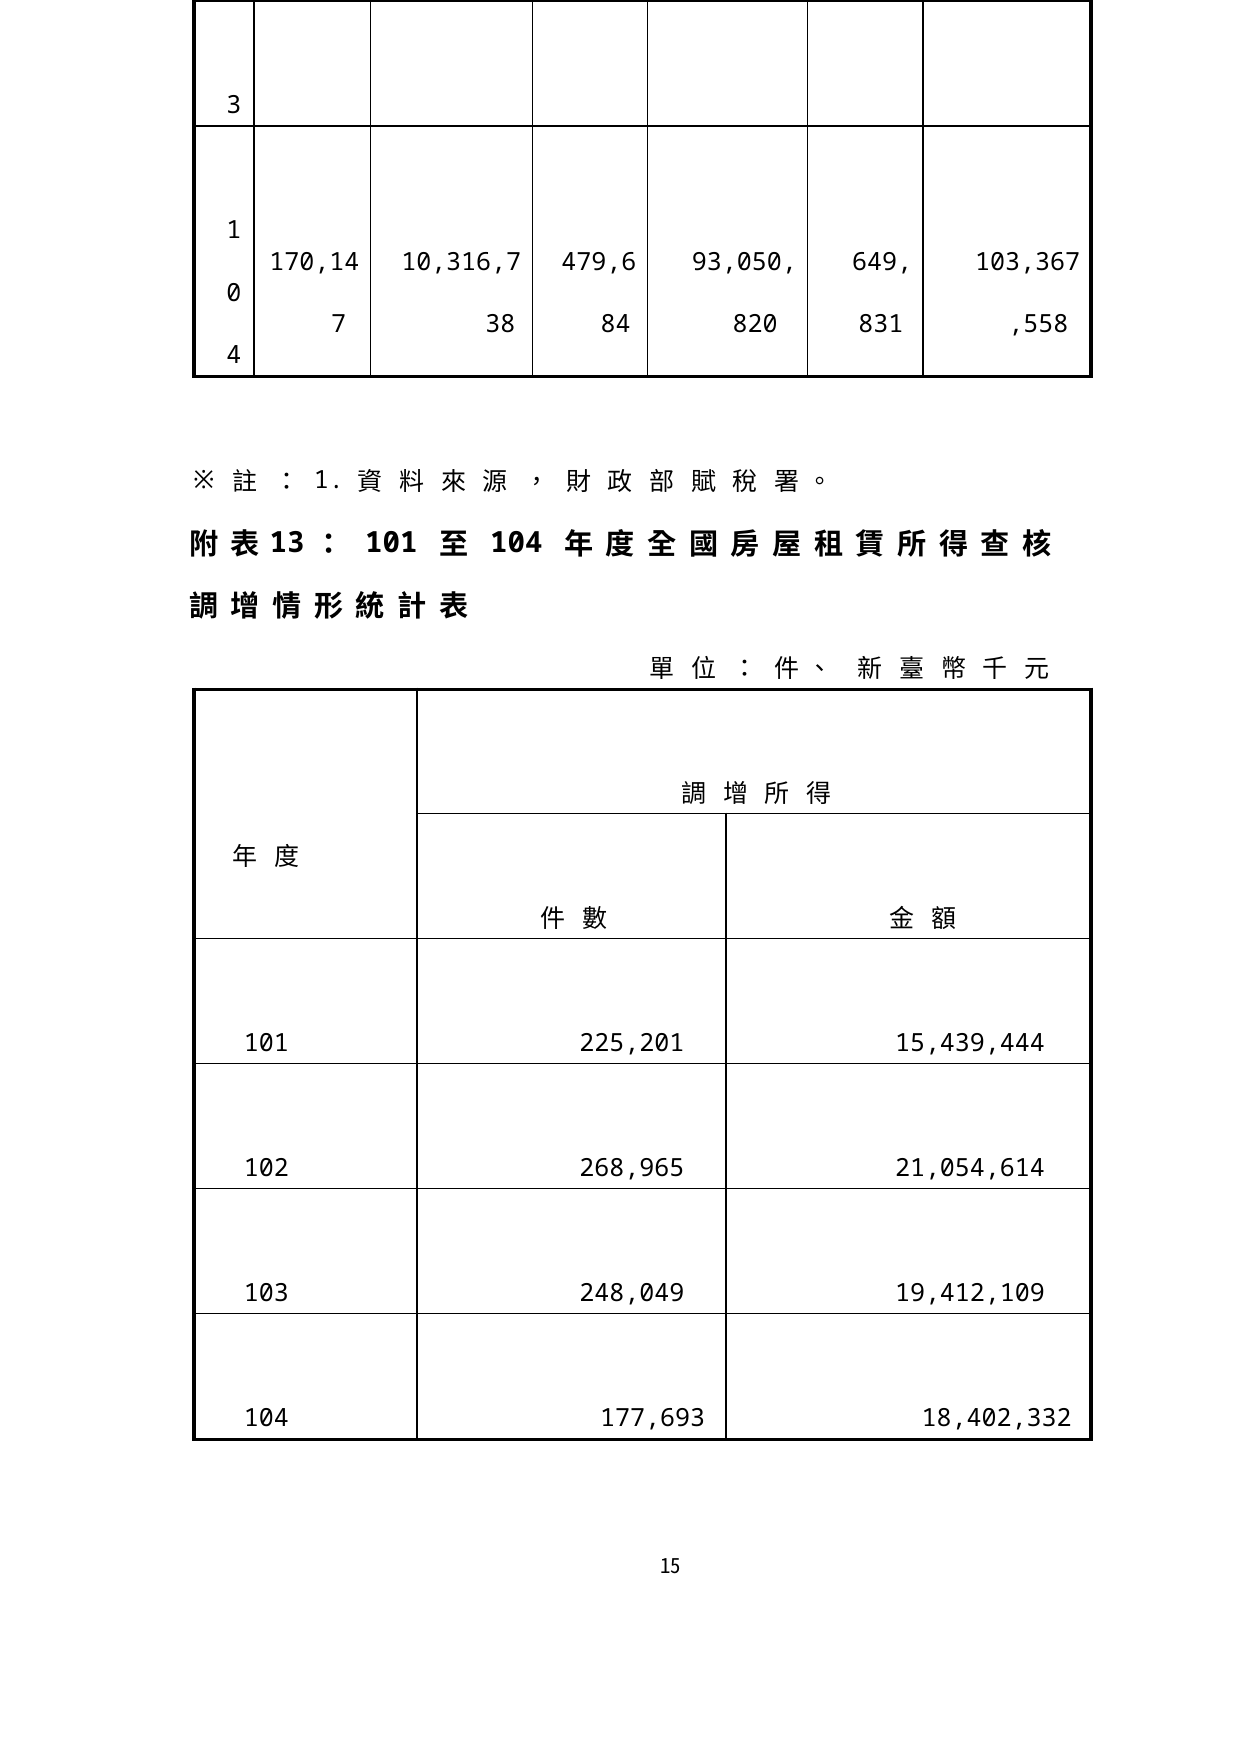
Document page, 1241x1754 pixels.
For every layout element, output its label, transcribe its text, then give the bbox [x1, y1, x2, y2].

table_cell 170,147 [255, 127, 370, 375]
table_cell 10,316,738 [371, 127, 532, 375]
table_header 年度 [196, 691, 416, 937]
table_cell 103 [196, 1189, 416, 1312]
table_cell 103,367,558 [924, 127, 1089, 375]
table_cell 101 [196, 939, 416, 1062]
table_header 調增所得 [418, 691, 1089, 812]
table_cell [255, 2, 370, 125]
table_cell 21,054,614 [727, 1064, 1089, 1187]
table_cell [648, 2, 807, 125]
table_cell [808, 2, 922, 125]
text ※註：1.資料來源，財政部賦稅署。 [183, 437, 1058, 500]
table_cell 件數 [418, 814, 725, 937]
table_cell [371, 2, 532, 125]
table_cell 479,684 [533, 127, 647, 375]
table_cell 102 [196, 1064, 416, 1187]
table_cell [924, 2, 1089, 125]
table_cell 225,201 [418, 939, 725, 1062]
text 附表13：101至104年度全國房屋租賃所得查核調增情形統計表 [183, 500, 1058, 625]
table_cell 104 [196, 127, 253, 375]
table_cell [533, 2, 647, 125]
table_cell 248,049 [418, 1189, 725, 1312]
table_cell 3 [196, 2, 253, 125]
table_cell 19,412,109 [727, 1189, 1089, 1312]
table_cell 268,965 [418, 1064, 725, 1187]
table_cell 93,050,820 [648, 127, 807, 375]
table_cell 649,831 [808, 127, 922, 375]
table_cell 177,693 [418, 1314, 725, 1437]
table_cell 金額 [727, 814, 1089, 937]
table_cell 15,439,444 [727, 939, 1089, 1062]
table_cell 104 [196, 1314, 416, 1437]
text 單位：件、新臺幣千元 [256, 625, 1058, 687]
table_cell 18,402,332 [727, 1314, 1089, 1437]
